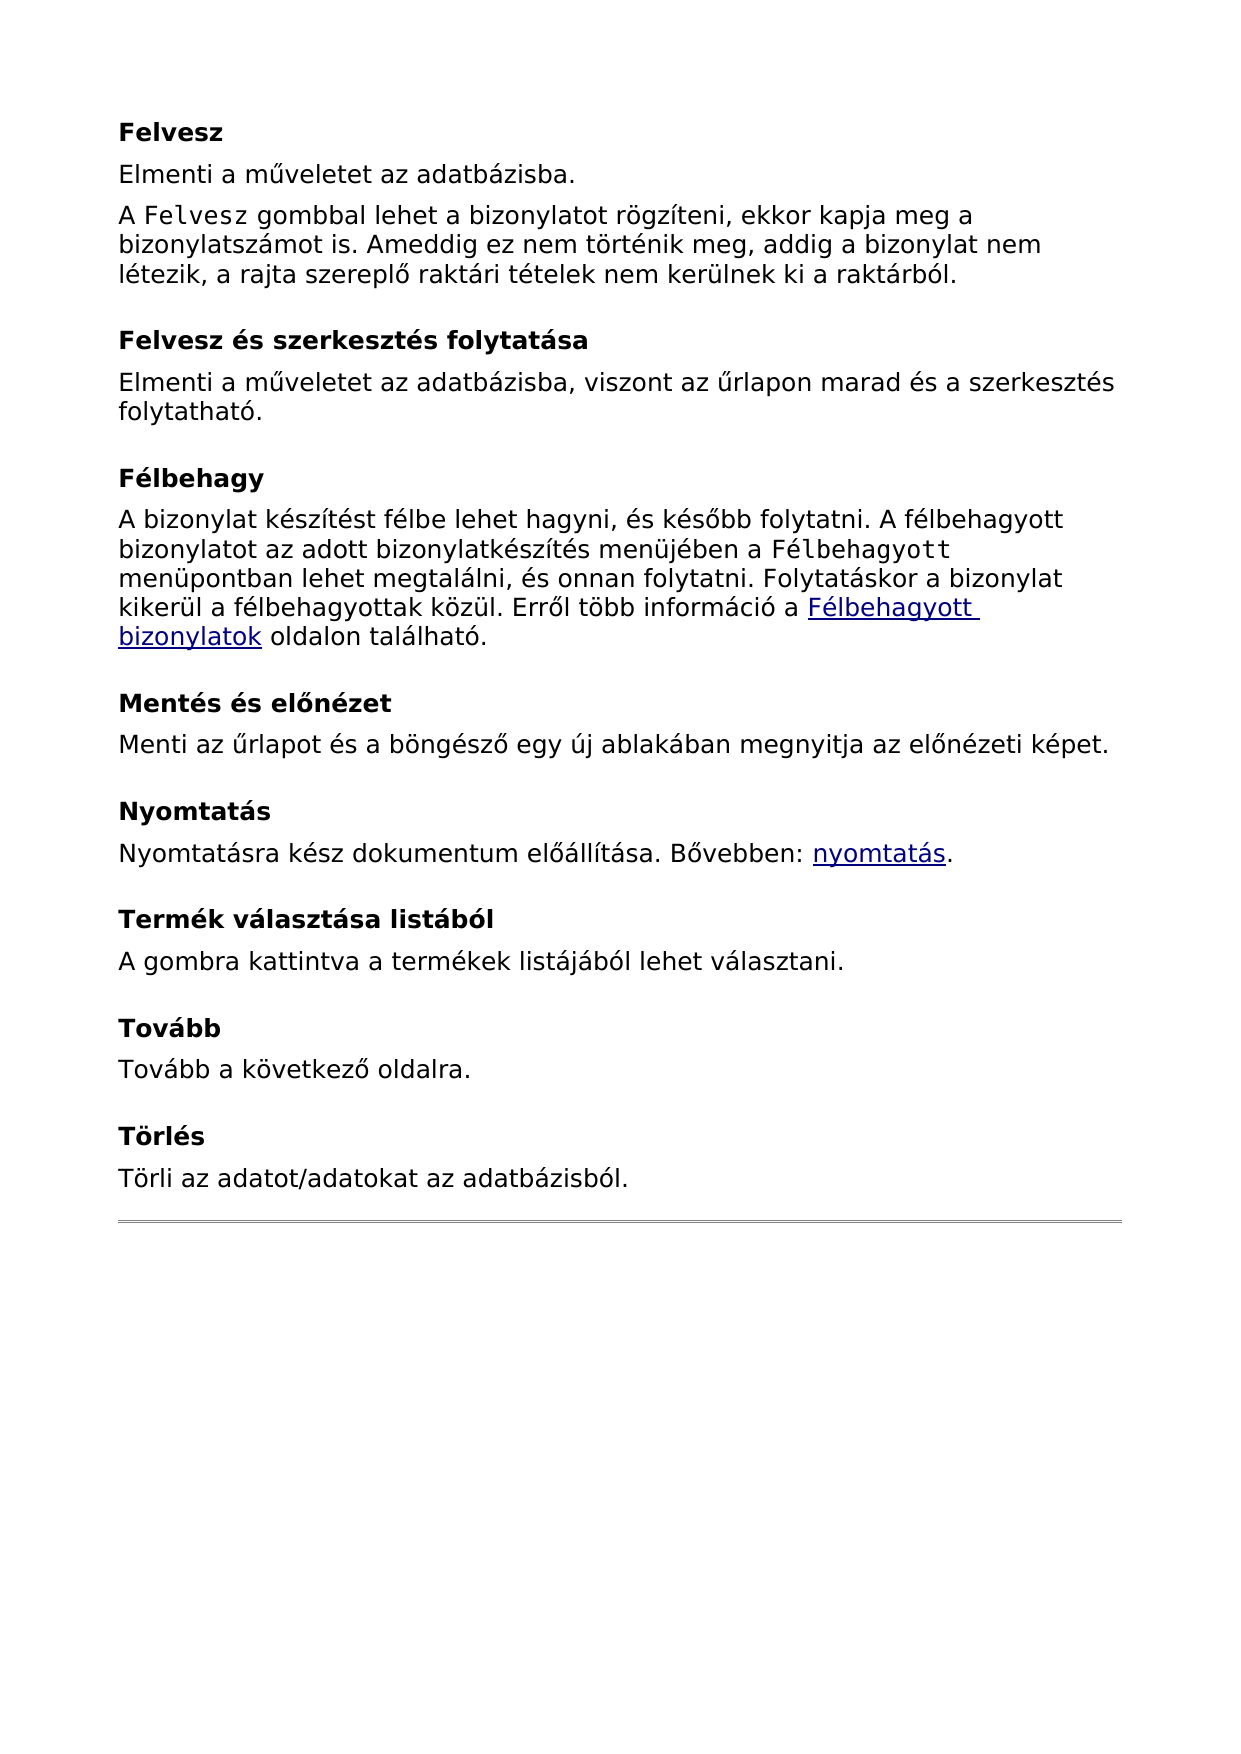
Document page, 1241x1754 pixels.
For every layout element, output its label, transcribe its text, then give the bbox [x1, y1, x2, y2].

subtitle Felvesz és szerkesztés folytatása [118, 326, 1122, 356]
subtitle Termék választása listából [118, 906, 1122, 935]
text Elmenti a műveletet az adatbázisba. [118, 160, 1122, 189]
subtitle Nyomtatás [118, 797, 1122, 826]
text Menti az űrlapot és a böngésző egy új ablakában megnyitja az előnézeti képet. [118, 731, 1122, 760]
subtitle Törlés [118, 1122, 1122, 1151]
text Tovább a következő oldalra. [118, 1056, 1122, 1085]
text Törli az adatot/adatokat az adatbázisból. [118, 1164, 1122, 1193]
subtitle Tovább [118, 1014, 1122, 1043]
subtitle Félbehagy [118, 464, 1122, 493]
subtitle Mentés és előnézet [118, 689, 1122, 718]
text Elmenti a műveletet az adatbázisba, viszont az űrlapon marad és a szerkesztés folytatható. [118, 368, 1122, 426]
text A gombra kattintva a termékek listájából lehet választani. [118, 947, 1122, 976]
subtitle Felvesz [118, 118, 1122, 147]
text A Felvesz gombbal lehet a bizonylatot rögzíteni, ekkor kapja meg a bizonylatszámot is. Ameddig ez nem történik meg, addig a bizonylat nem létezik, a rajta szereplő raktári tételek nem kerülnek ki a raktárból. [118, 201, 1122, 289]
text Nyomtatásra kész dokumentum előállítása. Bővebben: nyomtatás. [118, 839, 1122, 868]
text A bizonylat készítést félbe lehet hagyni, és később folytatni. A félbehagyott bizonylatot az adott bizonylatkészítés menüjében a Félbehagyott menüpontban lehet megtalálni, és onnan folytatni. Folytatáskor a bizonylat kikerül a félbehagyottak közül. Erről több információ a Félbehagyott bizonylatok oldalon található. [118, 506, 1122, 651]
